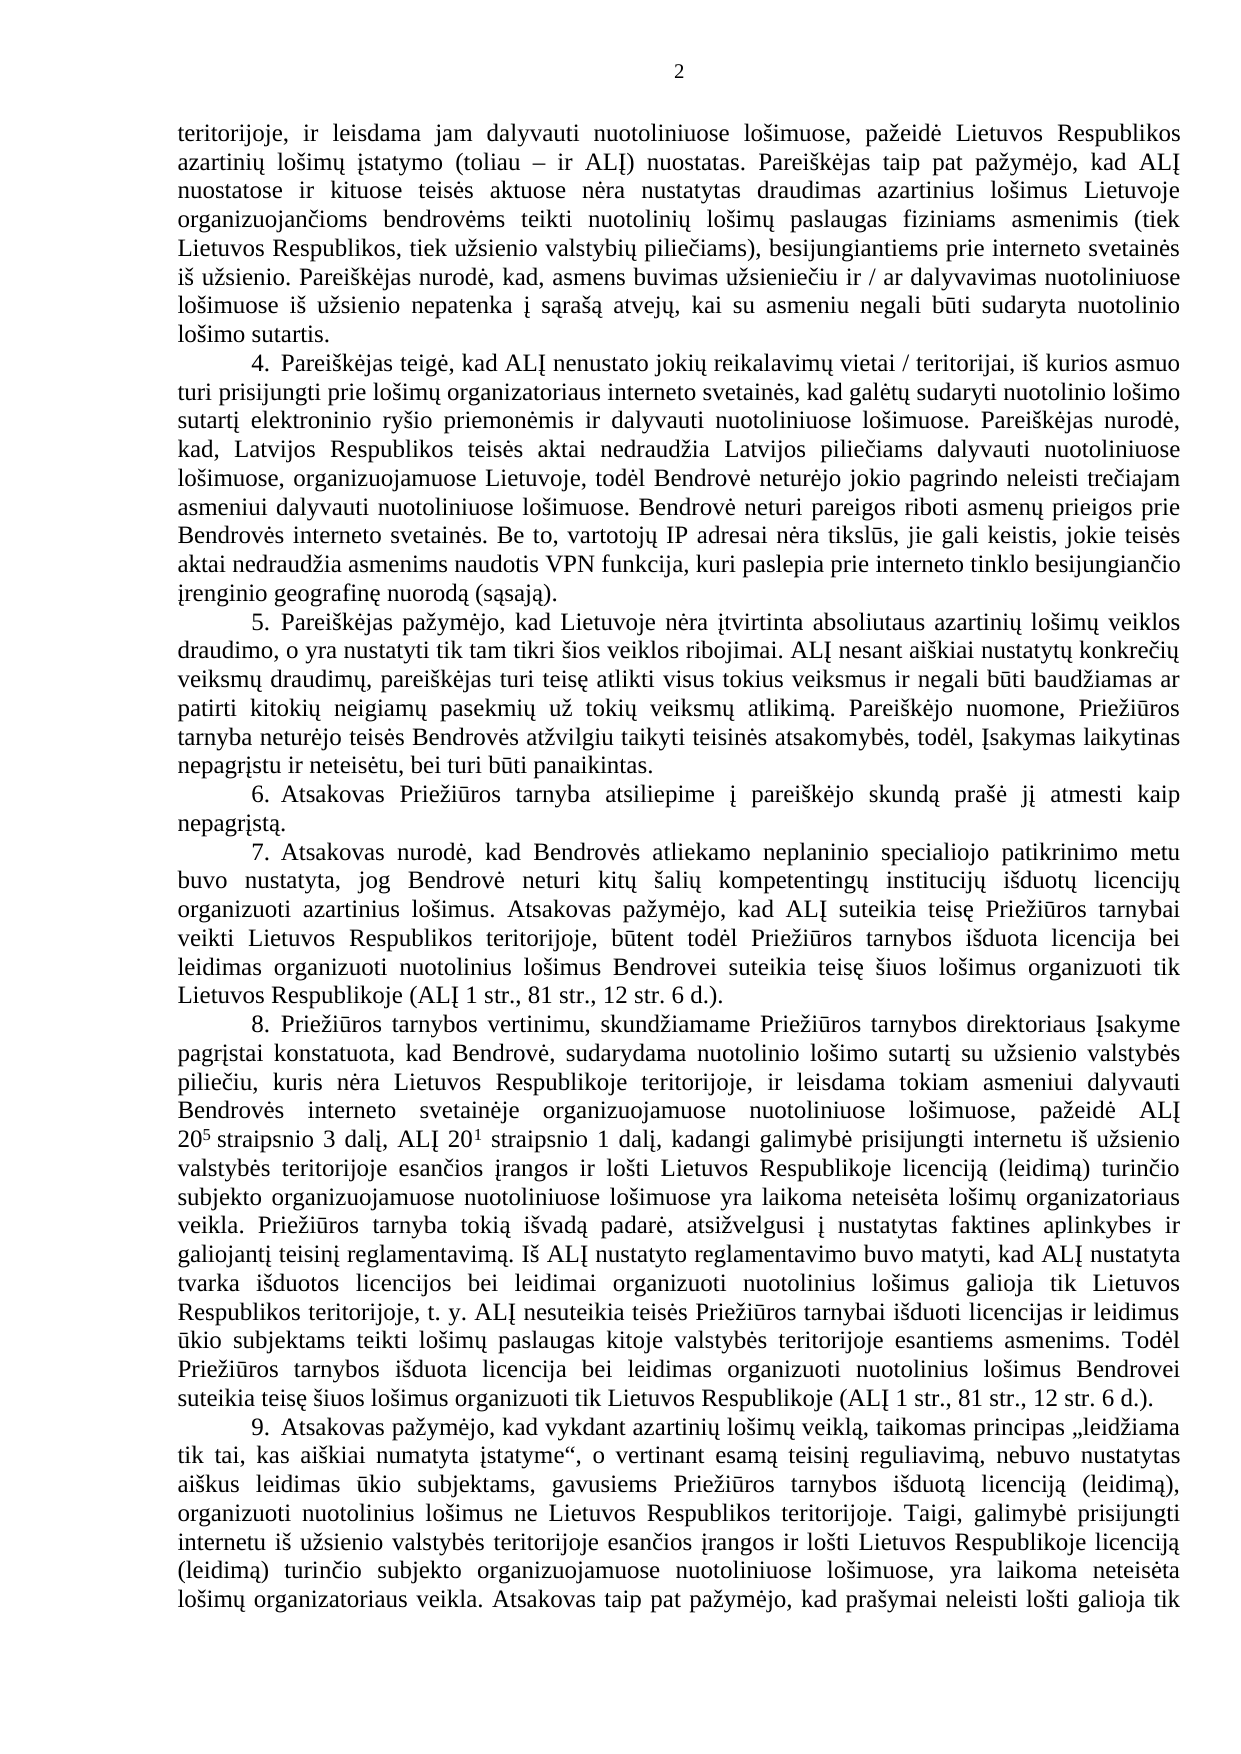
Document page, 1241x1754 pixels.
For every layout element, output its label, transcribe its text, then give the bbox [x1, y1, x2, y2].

text 6. Atsakovas Priežiūros tarnyba atsiliepime į pareiškėjo skundą prašė jį atmesti kaip nepagrįstą. [177, 779, 1181, 837]
text 8. Priežiūros tarnybos vertinimu, skundžiamame Priežiūros tarnybos direktoriaus Įsakyme pagrįstai konstatuota, kad Bendrovė, sudarydama nuotolinio lošimo sutartį su užsienio valstybės piliečiu, kuris nėra Lietuvos Respublikoje teritorijoje, ir leisdama tokiam asmeniui dalyvauti Bendrovės interneto svetainėje organizuojamuose nuotoliniuose lošimuose, pažeidė ALĮ 205 straipsnio 3 dalį, ALĮ 201 straipsnio 1 dalį, kadangi galimybė prisijungti internetu iš užsienio valstybės teritorijoje esančios įrangos ir lošti Lietuvos Respublikoje licenciją (leidimą) turinčio subjekto organizuojamuose nuotoliniuose lošimuose yra laikoma neteisėta lošimų organizatoriaus veikla. Priežiūros tarnyba tokią išvadą padarė, atsižvelgusi į nustatytas faktines aplinkybes ir galiojantį teisinį reglamentavimą. Iš ALĮ nustatyto reglamentavimo buvo matyti, kad ALĮ nustatyta tvarka išduotos licencijos bei leidimai organizuoti nuotolinius lošimus galioja tik Lietuvos Respublikos teritorijoje, t. y. ALĮ nesuteikia teisės Priežiūros tarnybai išduoti licencijas ir leidimus ūkio subjektams teikti lošimų paslaugas kitoje valstybės teritorijoje esantiems asmenims. Todėl Priežiūros tarnybos išduota licencija bei leidimas organizuoti nuotolinius lošimus Bendrovei suteikia teisę šiuos lošimus organizuoti tik Lietuvos Respublikoje (ALĮ 1 str., 81 str., 12 str. 6 d.). [177, 1009, 1181, 1412]
text 7. Atsakovas nurodė, kad Bendrovės atliekamo neplaninio specialiojo patikrinimo metu buvo nustatyta, jog Bendrovė neturi kitų šalių kompetentingų institucijų išduotų licencijų organizuoti azartinius lošimus. Atsakovas pažymėjo, kad ALĮ suteikia teisę Priežiūros tarnybai veikti Lietuvos Respublikos teritorijoje, būtent todėl Priežiūros tarnybos išduota licencija bei leidimas organizuoti nuotolinius lošimus Bendrovei suteikia teisę šiuos lošimus organizuoti tik Lietuvos Respublikoje (ALĮ 1 str., 81 str., 12 str. 6 d.). [177, 837, 1181, 1009]
text 4. Pareiškėjas teigė, kad ALĮ nenustato jokių reikalavimų vietai / teritorijai, iš kurios asmuo turi prisijungti prie lošimų organizatoriaus interneto svetainės, kad galėtų sudaryti nuotolinio lošimo sutartį elektroninio ryšio priemonėmis ir dalyvauti nuotoliniuose lošimuose. Pareiškėjas nurodė, kad, Latvijos Respublikos teisės aktai nedraudžia Latvijos piliečiams dalyvauti nuotoliniuose lošimuose, organizuojamuose Lietuvoje, todėl Bendrovė neturėjo jokio pagrindo neleisti trečiajam asmeniui dalyvauti nuotoliniuose lošimuose. Bendrovė neturi pareigos riboti asmenų prieigos prie Bendrovės interneto svetainės. Be to, vartotojų IP adresai nėra tikslūs, jie gali keistis, jokie teisės aktai nedraudžia asmenims naudotis VPN funkcija, kuri paslepia prie interneto tinklo besijungiančio įrenginio geografinę nuorodą (sąsają). [177, 348, 1181, 607]
text 5. Pareiškėjas pažymėjo, kad Lietuvoje nėra įtvirtinta absoliutaus azartinių lošimų veiklos draudimo, o yra nustatyti tik tam tikri šios veiklos ribojimai. ALĮ nesant aiškiai nustatytų konkrečių veiksmų draudimų, pareiškėjas turi teisę atlikti visus tokius veiksmus ir negali būti baudžiamas ar patirti kitokių neigiamų pasekmių už tokių veiksmų atlikimą. Pareiškėjo nuomone, Priežiūros tarnyba neturėjo teisės Bendrovės atžvilgiu taikyti teisinės atsakomybės, todėl, Įsakymas laikytinas nepagrįstu ir neteisėtu, bei turi būti panaikintas. [177, 607, 1181, 779]
text 9. Atsakovas pažymėjo, kad vykdant azartinių lošimų veiklą, taikomas principas „leidžiama tik tai, kas aiškiai numatyta įstatyme“, o vertinant esamą teisinį reguliavimą, nebuvo nustatytas aiškus leidimas ūkio subjektams, gavusiems Priežiūros tarnybos išduotą licenciją (leidimą), organizuoti nuotolinius lošimus ne Lietuvos Respublikos teritorijoje. Taigi, galimybė prisijungti internetu iš užsienio valstybės teritorijoje esančios įrangos ir lošti Lietuvos Respublikoje licenciją (leidimą) turinčio subjekto organizuojamuose nuotoliniuose lošimuose, yra laikoma neteisėta lošimų organizatoriaus veikla. Atsakovas taip pat pažymėjo, kad prašymai neleisti lošti galioja tik [177, 1412, 1181, 1613]
text teritorijoje, ir leisdama jam dalyvauti nuotoliniuose lošimuose, pažeidė Lietuvos Respublikos azartinių lošimų įstatymo (toliau – ir ALĮ) nuostatas. Pareiškėjas taip pat pažymėjo, kad ALĮ nuostatose ir kituose teisės aktuose nėra nustatytas draudimas azartinius lošimus Lietuvoje organizuojančioms bendrovėms teikti nuotolinių lošimų paslaugas fiziniams asmenimis (tiek Lietuvos Respublikos, tiek užsienio valstybių piliečiams), besijungiantiems prie interneto svetainės iš užsienio. Pareiškėjas nurodė, kad, asmens buvimas užsieniečiu ir / ar dalyvavimas nuotoliniuose lošimuose iš užsienio nepatenka į sąrašą atvejų, kai su asmeniu negali būti sudaryta nuotolinio lošimo sutartis. [177, 118, 1181, 348]
